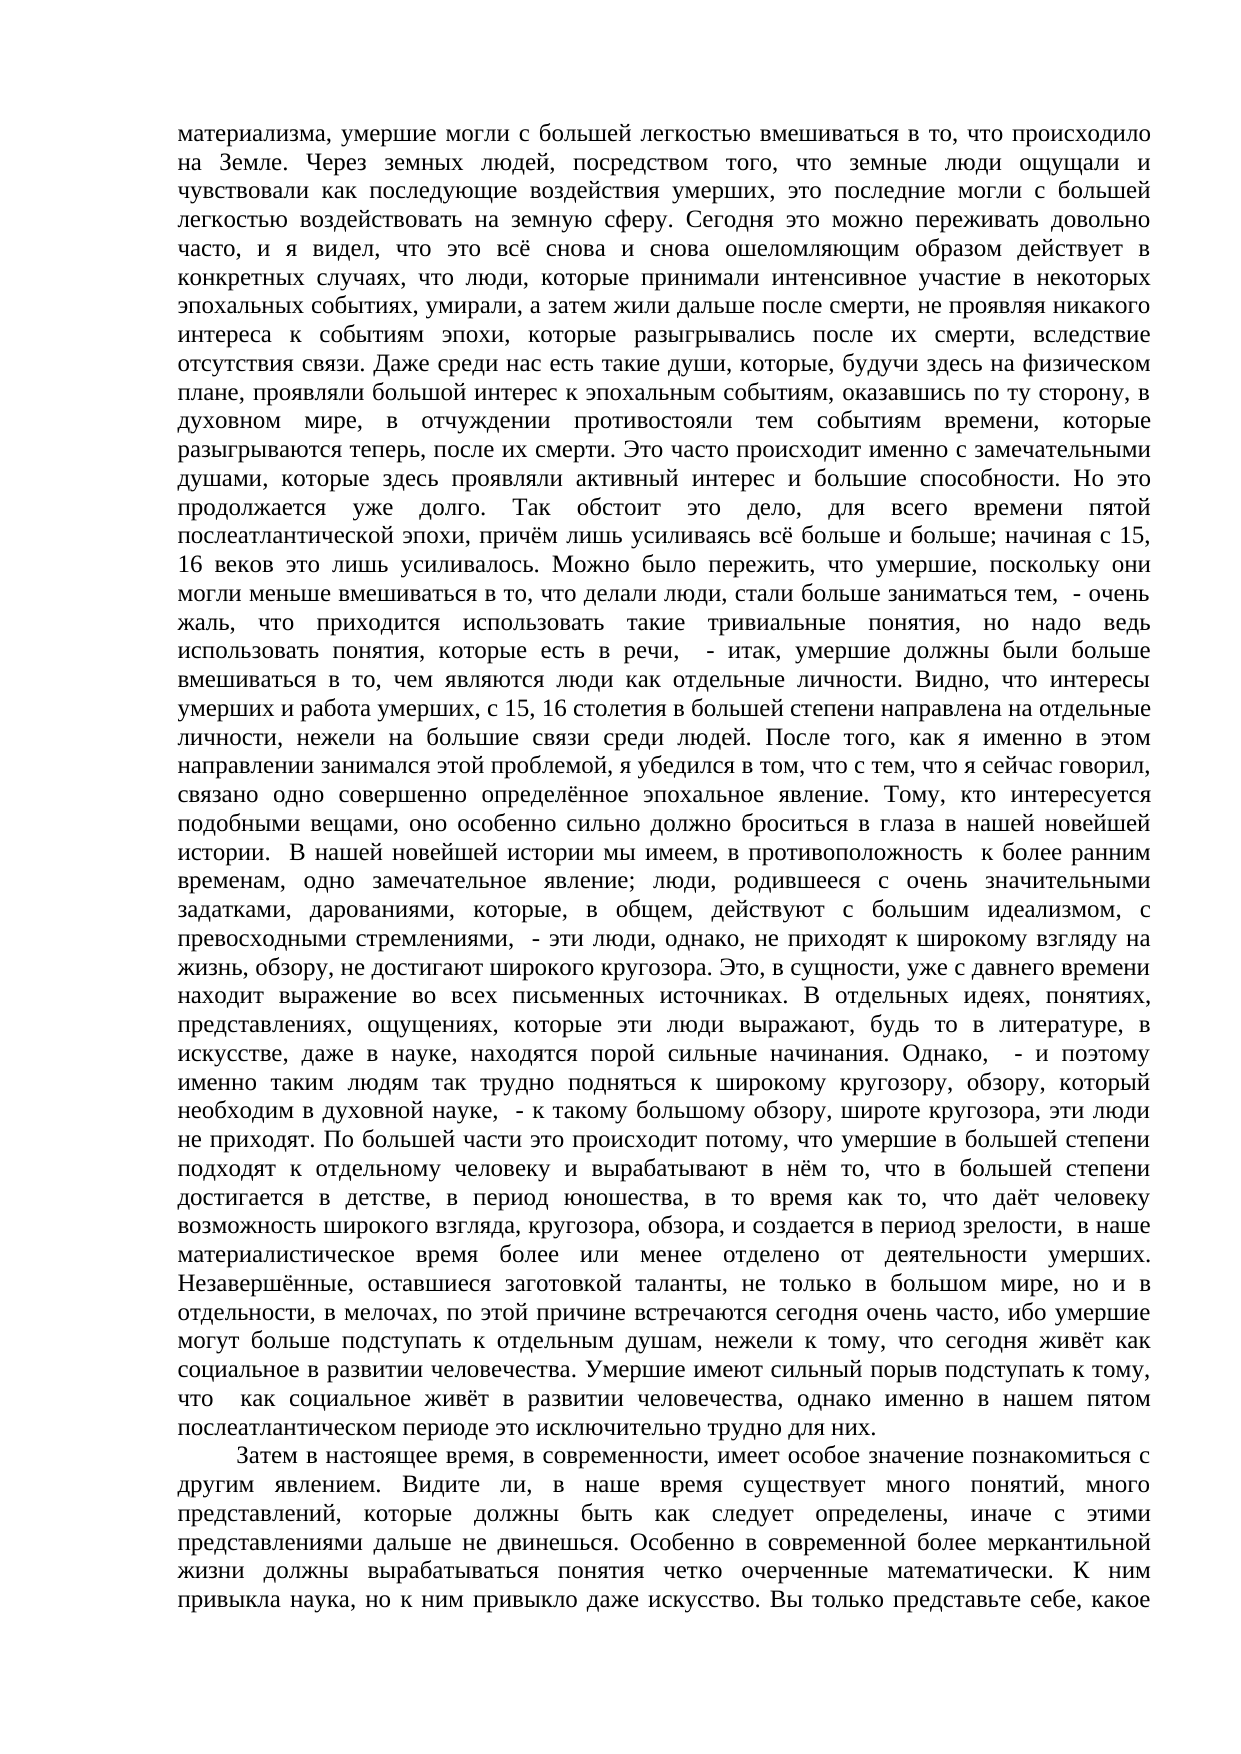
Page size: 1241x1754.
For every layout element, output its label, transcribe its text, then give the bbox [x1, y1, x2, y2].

text материализма, умершие могли с большей легкостью вмешиваться в то, что происходило на Земле. Через земных людей, посредством того, что земные люди ощущали и чувствовали как последующие воздействия умерших, это последние могли с большей легкостью воздействовать на земную сферу. Сегодня это можно переживать довольно часто, и я видел, что это всё снова и снова ошеломляющим образом действует в конкретных случаях, что люди, которые принимали интенсивное участие в некоторых эпохальных событиях, умирали, а затем жили дальше после смерти, не проявляя никакого интереса к событиям эпохи, которые разыгрывались после их смерти, вследствие отсутствия связи. Даже среди нас есть такие души, которые, будучи здесь на физическом плане, проявляли большой интерес к эпохальным событиям, оказавшись по ту сторону, в духовном мире, в отчуждении противостояли тем событиям времени, которые разыгрываются теперь, после их смерти. Это часто происходит именно с замечательными душами, которые здесь проявляли активный интерес и большие способности. Но это продолжается уже долго. Так обстоит это дело, для всего времени пятой послеатлантической эпохи, причём лишь усиливаясь всё больше и больше; начиная с 15, 16 веков это лишь усиливалось. Можно было пережить, что умершие, поскольку они могли меньше вмешиваться в то, что делали люди, стали больше заниматься тем, - очень жаль, что приходится использовать такие тривиальные понятия, но надо ведь использовать понятия, которые есть в речи, - итак, умершие должны были больше вмешиваться в то, чем являются люди как отдельные личности. Видно, что интересы умерших и работа умерших, с 15, 16 столетия в большей степени направлена на отдельные личности, нежели на большие связи среди людей. После того, как я именно в этом направлении занимался этой проблемой, я убедился в том, что с тем, что я сейчас говорил, связано одно совершенно определённое эпохальное явление. Тому, кто интересуется подобными вещами, оно особенно сильно должно броситься в глаза в нашей новейшей истории. В нашей новейшей истории мы имеем, в противоположность к более ранним временам, одно замечательное явление; люди, родившееся с очень значительными задатками, дарованиями, которые, в общем, действуют с большим идеализмом, с превосходными стремлениями, - эти люди, однако, не приходят к широкому взгляду на жизнь, обзору, не достигают широкого кругозора. Это, в сущности, уже с давнего времени находит выражение во всех письменных источниках. В отдельных идеях, понятиях, представлениях, ощущениях, которые эти люди выражают, будь то в литературе, в искусстве, даже в науке, находятся порой сильные начинания. Однако, - и поэтому именно таким людям так трудно подняться к широкому кругозору, обзору, который необходим в духовной науке, - к такому большому обзору, широте кругозора, эти люди не приходят. По большей части это происходит потому, что умершие в большей степени подходят к отдельному человеку и вырабатывают в нём то, что в большей степени достигается в детстве, в период юношества, в то время как то, что даёт человеку возможность широкого взгляда, кругозора, обзора, и создается в период зрелости, в наше материалистическое время более или менее отделено от деятельности умерших. Незавершённые, оставшиеся заготовкой таланты, не только в большом мире, но и в отдельности, в мелочах, по этой причине встречаются сегодня очень часто, ибо умершие могут больше подступать к отдельным душам, нежели к тому, что сегодня живёт как социальное в развитии человечества. Умершие имеют сильный порыв подступать к тому, что как социальное живёт в развитии человечества, однако именно в нашем пятом послеатлантическом периоде это исключительно трудно для них. [177, 118, 1152, 1441]
text Затем в настоящее время, в современности, имеет особое значение познакомиться с другим явлением. Видите ли, в наше время существует много понятий, много представлений, которые должны быть как следует определены, иначе с этими представлениями дальше не двинешься. Особенно в современной более меркантильной жизни должны вырабатываться понятия четко очерченные математически. К ним привыкла наука, но к ним привыкло даже искусство. Вы только представьте себе, какое [177, 1441, 1152, 1613]
